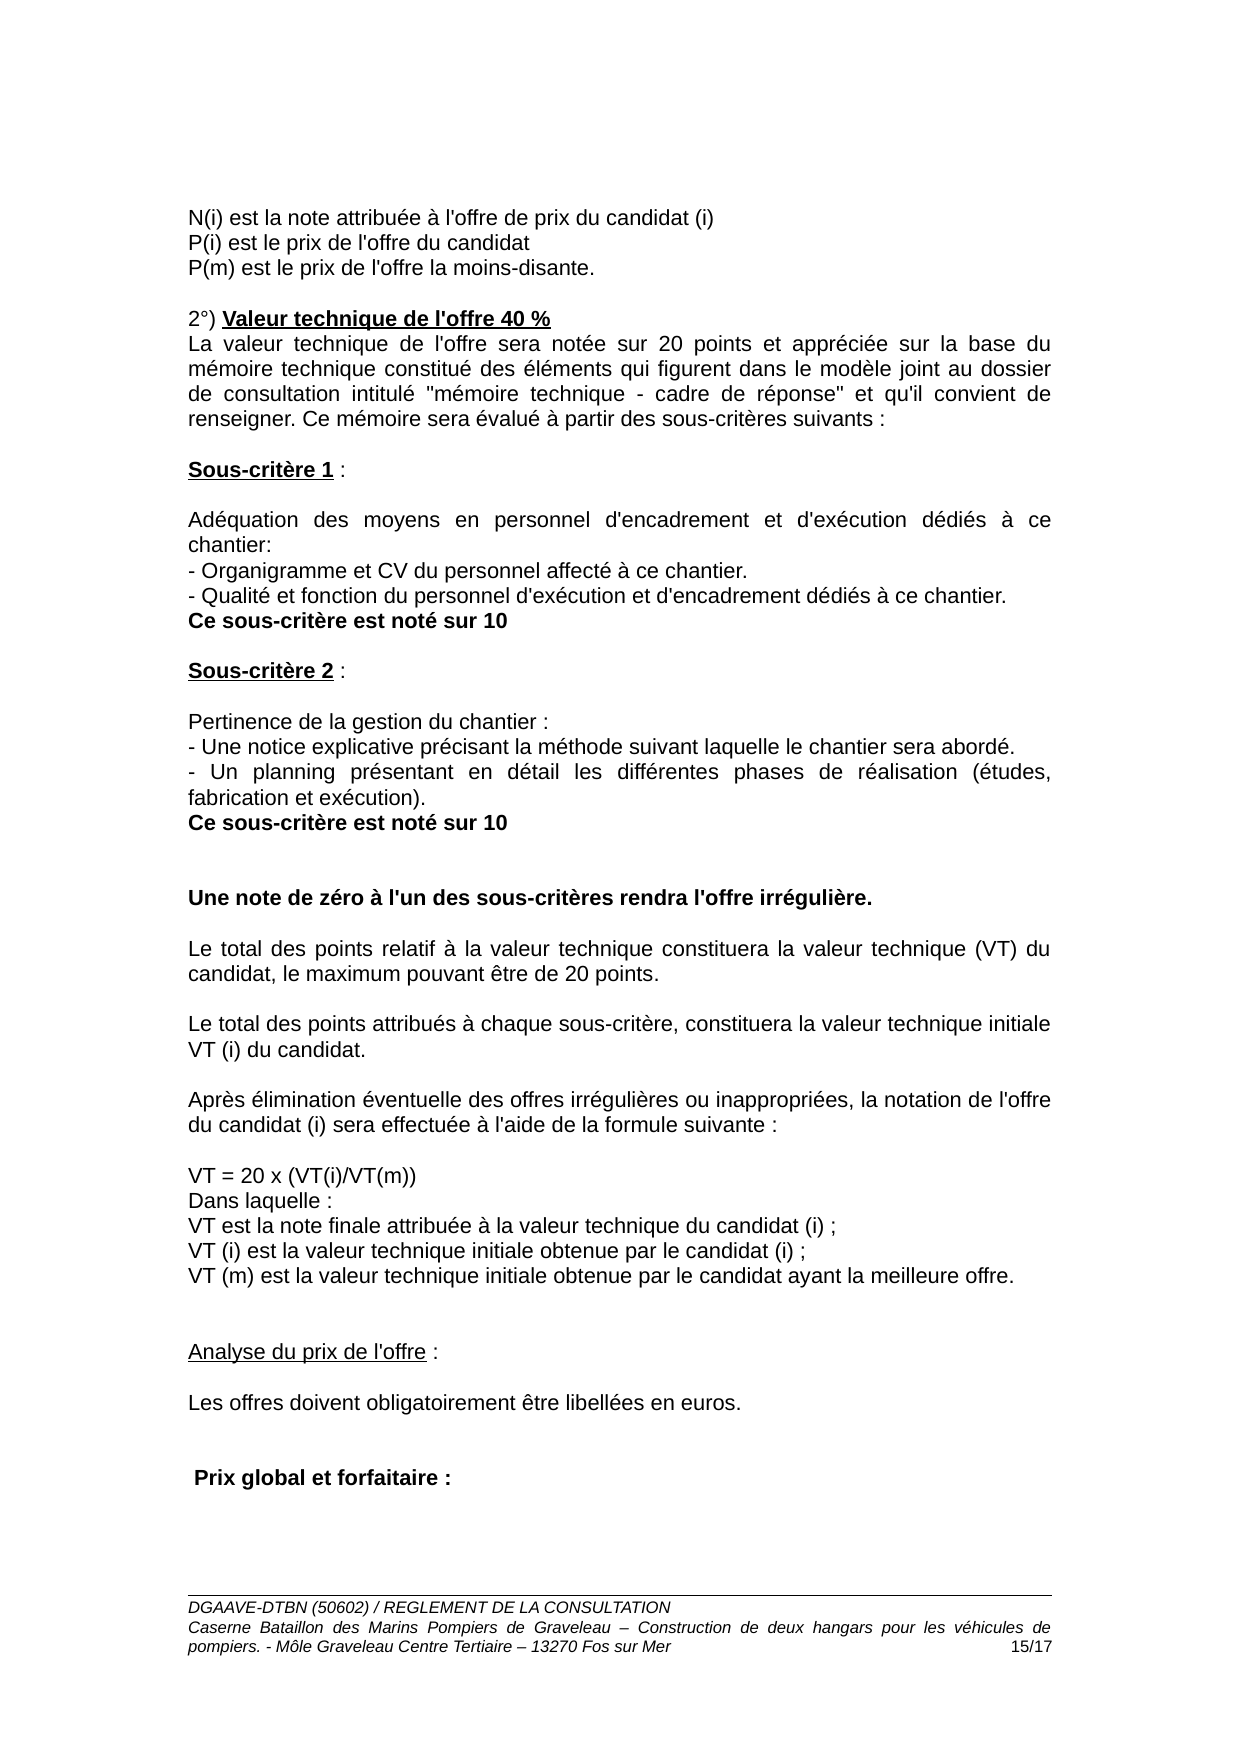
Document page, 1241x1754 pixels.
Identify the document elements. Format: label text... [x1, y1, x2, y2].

text Analyse du prix de l'offre : [188, 1339, 1052, 1364]
text - Qualité et fonction du personnel d'exécution et d'encadrement dédiés à ce chantier. [188, 583, 1052, 608]
text Ce sous-critère est noté sur 10 [188, 809, 1052, 835]
text - Un planning présentant en détail les différentes phases de réalisation (études, fabrication et exécution). [188, 759, 1052, 809]
text N(i) est la note attribuée à l'offre de prix du candidat (i) [188, 204, 1052, 230]
text P(m) est le prix de l'offre la moins-disante. [188, 255, 1052, 280]
text VT (i) est la valeur technique initiale obtenue par le candidat (i) ; [188, 1238, 1052, 1263]
text P(i) est le prix de l'offre du candidat [188, 230, 1052, 255]
text VT est la note finale attribuée à la valeur technique du candidat (i) ; [188, 1213, 1052, 1238]
text Les offres doivent obligatoirement être libellées en euros. [188, 1389, 1052, 1414]
text VT = 20 x (VT(i)/VT(m)) [188, 1162, 1052, 1188]
text Le total des points relatif à la valeur technique constituera la valeur technique (VT) du candidat, le maximum pouvant être de 20 points. [188, 936, 1052, 986]
text Prix global et forfaitaire : [188, 1465, 1052, 1490]
text Ce sous-critère est noté sur 10 [188, 608, 1052, 633]
text Sous-critère 2 : [188, 658, 1052, 683]
text Le total des points attribués à chaque sous-critère, constituera la valeur technique initiale VT (i) du candidat. [188, 1011, 1052, 1062]
text - Une notice explicative précisant la méthode suivant laquelle le chantier sera abordé. [188, 734, 1052, 759]
text Une note de zéro à l'un des sous-critères rendra l'offre irrégulière. [188, 885, 1052, 910]
text VT (m) est la valeur technique initiale obtenue par le candidat ayant la meilleure offre. [188, 1263, 1052, 1288]
text Pertinence de la gestion du chantier : [188, 709, 1052, 734]
text Adéquation des moyens en personnel d'encadrement et d'exécution dédiés à ce chantier: [188, 507, 1052, 557]
text Sous-critère 1 : [188, 457, 1052, 482]
text Après élimination éventuelle des offres irrégulières ou inappropriées, la notation de l'offre du candidat (i) sera effectuée à l'aide de la formule suivante : [188, 1087, 1052, 1137]
text La valeur technique de l'offre sera notée sur 20 points et appréciée sur la base du mémoire technique constitué des éléments qui figurent dans le modèle joint au dossier de consultation intitulé "mémoire technique - cadre de réponse" et qu'il convient de renseigner. Ce mémoire sera évalué à partir des sous-critères suivants : [188, 331, 1052, 431]
text 2°) Valeur technique de l'offre 40 % [188, 305, 1052, 331]
text Dans laquelle : [188, 1188, 1052, 1213]
text - Organigramme et CV du personnel affecté à ce chantier. [188, 557, 1052, 583]
